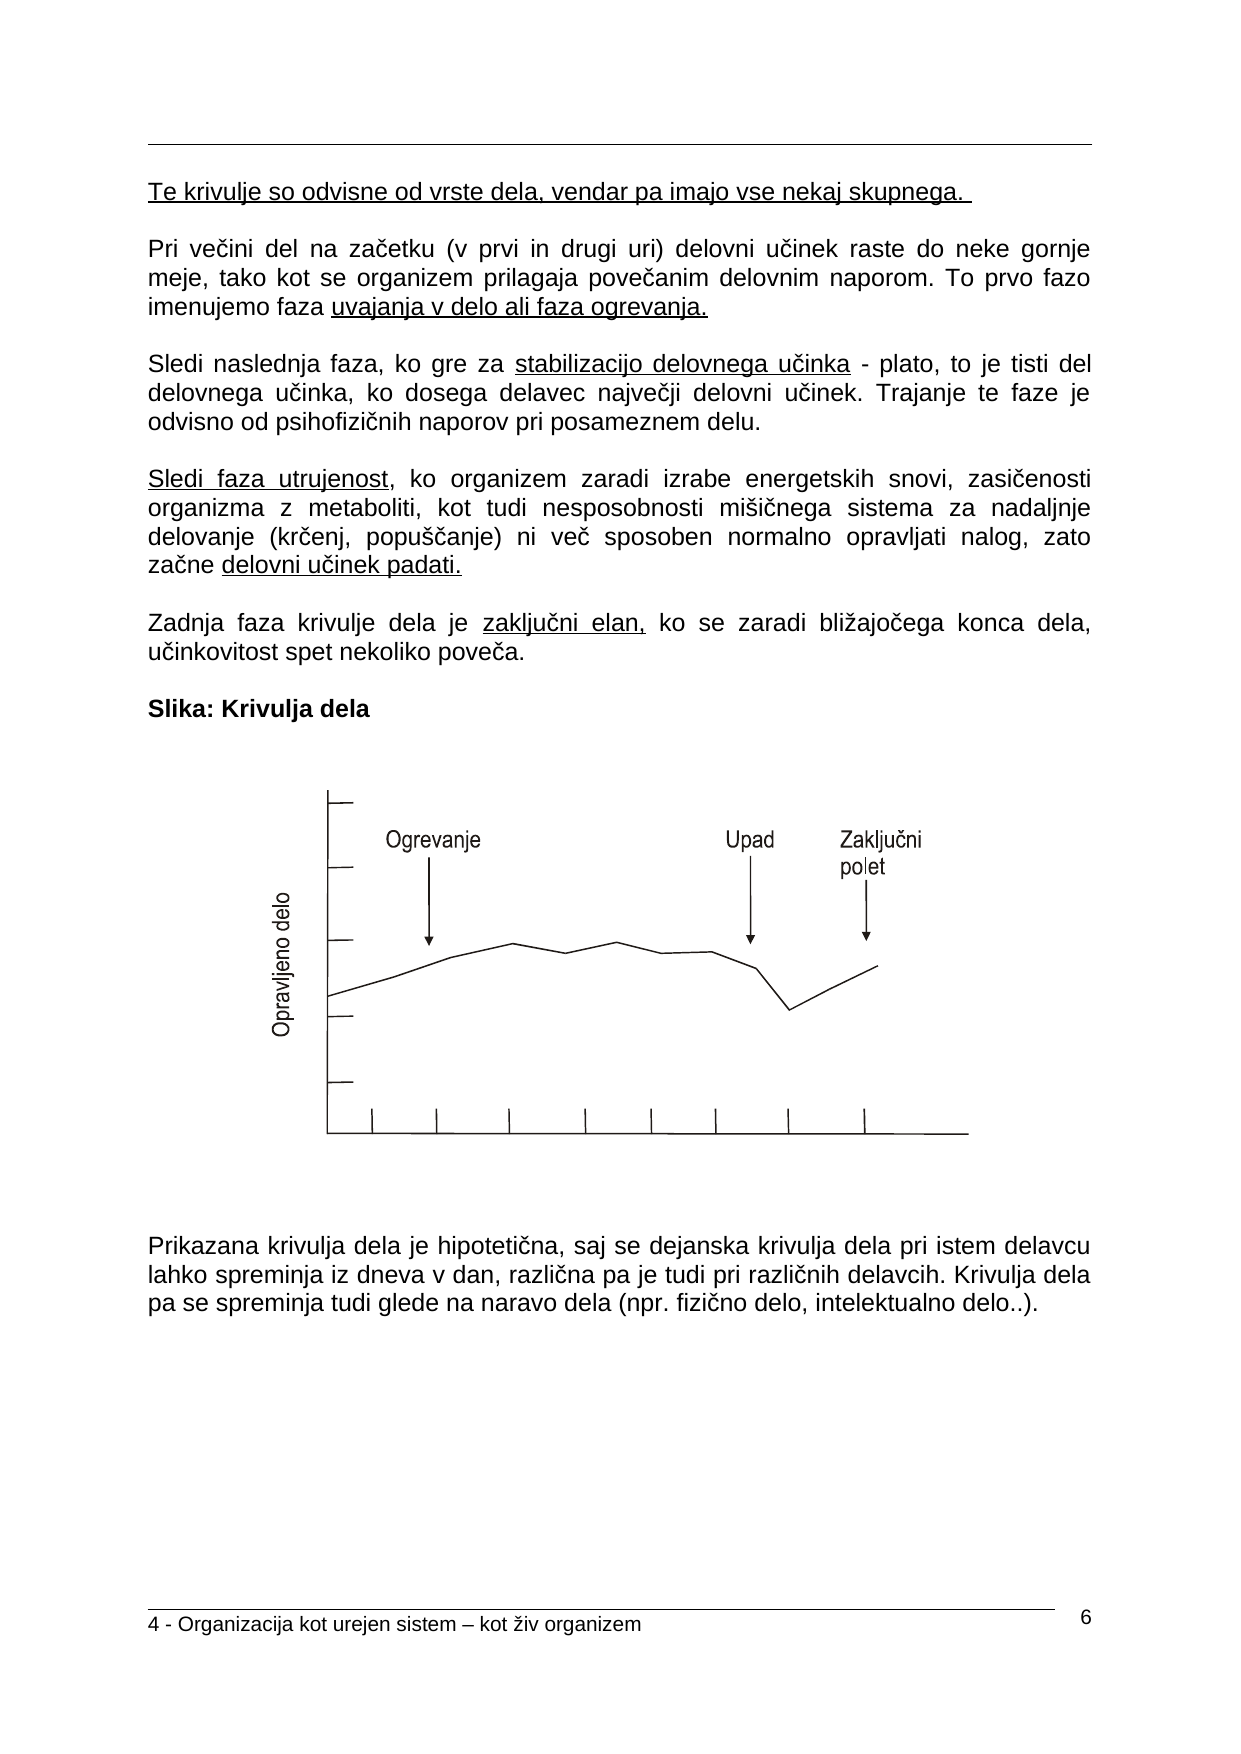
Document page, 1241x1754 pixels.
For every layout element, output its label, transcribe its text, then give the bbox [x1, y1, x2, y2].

text Pri večini del na začetku (v prvi in drugi uri) delovni učinek raste do neke gornje meje, tako kot se organizem prilagaja povečanim delovnim naporom. To prvo fazo imenujemo faza uvajanja v delo ali faza ogrevanja. [148, 234, 1092, 320]
text Sledi faza utrujenost, ko organizem zaradi izrabe energetskih snovi, zasičenosti organizma z metaboliti, kot tudi nesposobnosti mišičnega sistema za nadaljnje delovanje (krčenj, popuščanje) ni več sposoben normalno opravljati nalog, zato začne delovni učinek padati. [148, 464, 1092, 579]
text Te krivulje so odvisne od vrste dela, vendar pa imajo vse nekaj skupnega. [148, 176, 1092, 205]
text Prikazana krivulja dela je hipotetična, saj se dejanska krivulja dela pri istem delavcu lahko spreminja iz dneva v dan, različna pa je tudi pri različnih delavcih. Krivulja dela pa se spreminja tudi glede na naravo dela (npr. fizično delo, intelektualno delo..). [148, 1231, 1092, 1317]
text Sledi naslednja faza, ko gre za stabilizacijo delovnega učinka - plato, to je tisti del delovnega učinka, ko dosega delavec največji delovni učinek. Trajanje te faze je odvisno od psihofizičnih naporov pri posameznem delu. [148, 349, 1092, 435]
text Zadnja faza krivulje dela je zaključni elan, ko se zaradi bližajočega konca dela, učinkovitost spet nekoliko poveča. [148, 608, 1092, 665]
text Slika: Krivulja dela [148, 694, 1092, 723]
